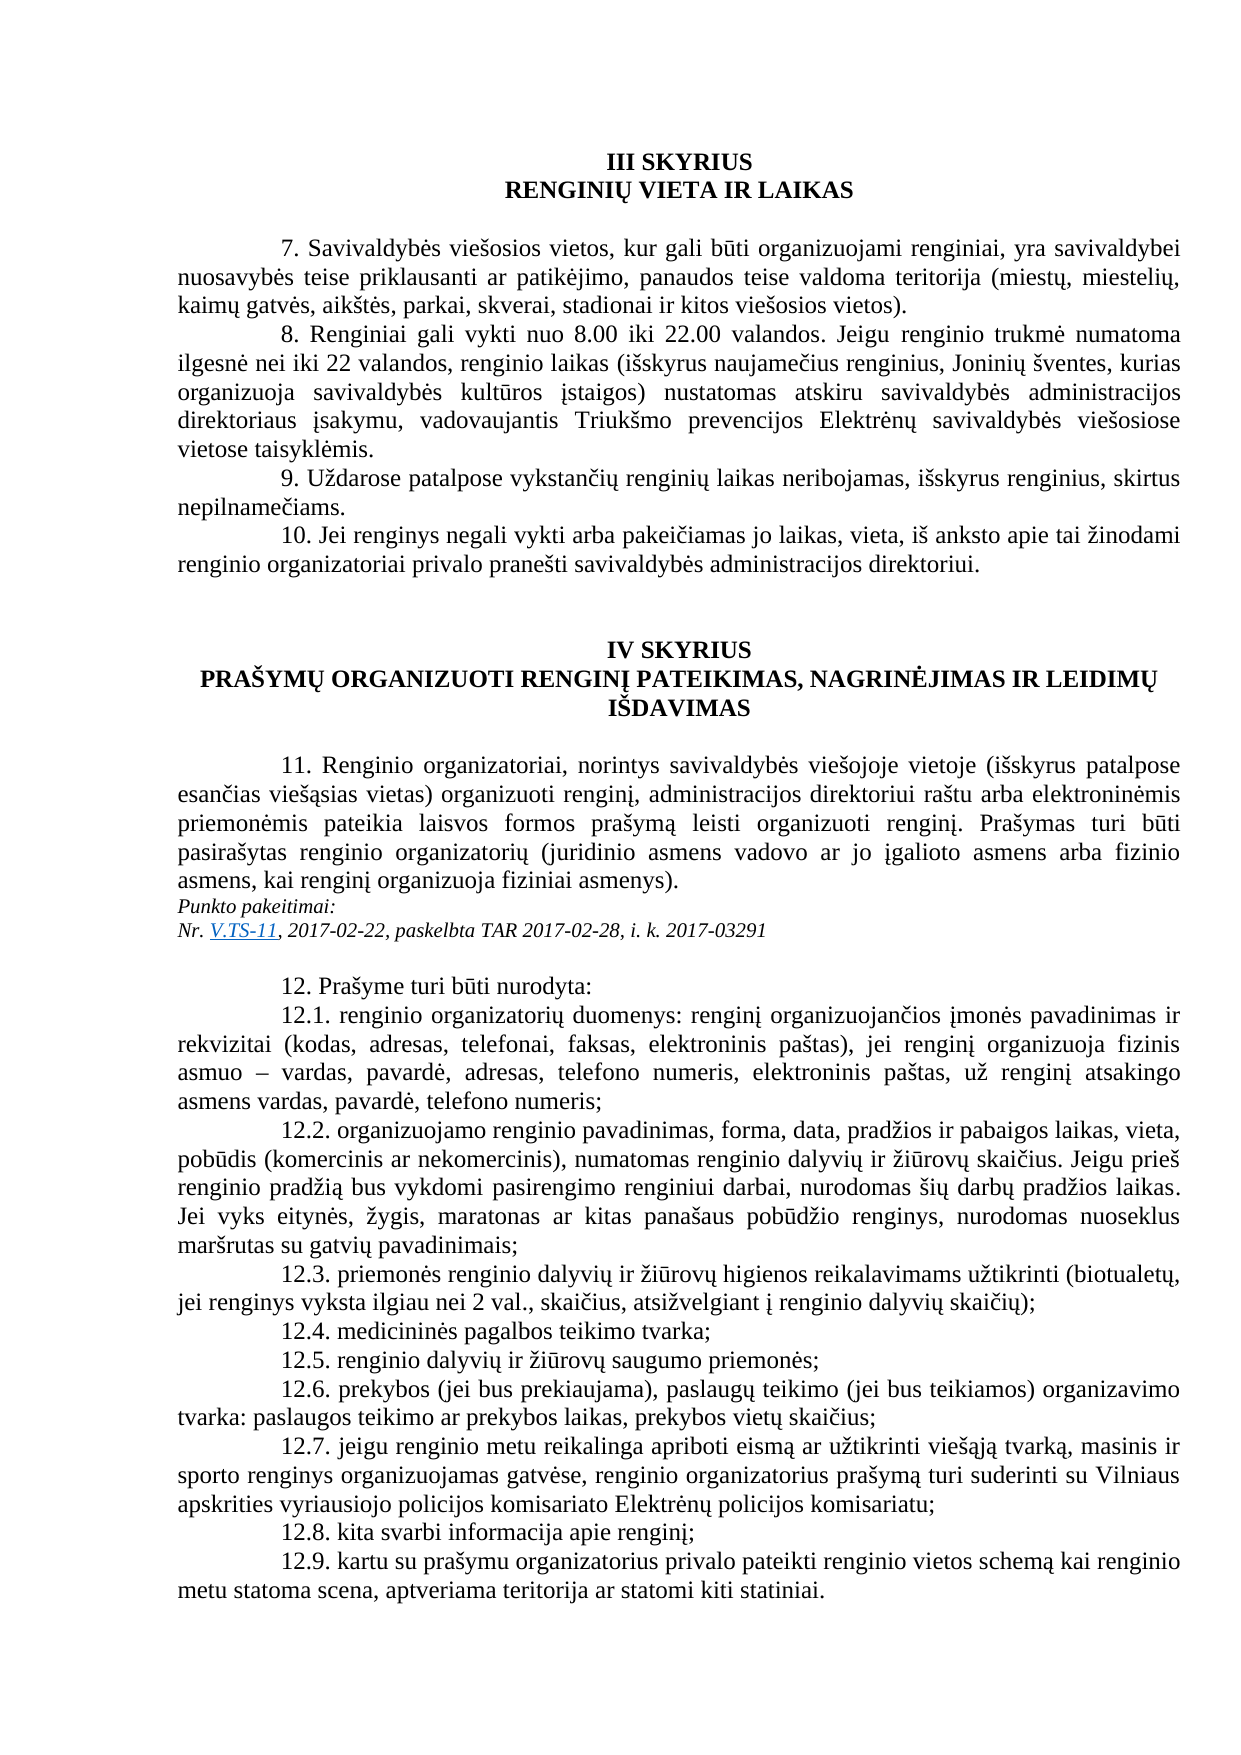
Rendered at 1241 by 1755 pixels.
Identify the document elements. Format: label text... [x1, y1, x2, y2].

text 12.4. medicininės pagalbos teikimo tvarka; [177, 1316, 1181, 1345]
text 12.1. renginio organizatorių duomenys: renginį organizuojančios įmonės pavadinimas ir rekvizitai (kodas, adresas, telefonai, faksas, elektroninis paštas), jei renginį organizuoja fizinis asmuo – vardas, pavardė, adresas, telefono numeris, elektroninis paštas, už renginį atsakingo asmens vardas, pavardė, telefono numeris; [177, 1000, 1181, 1115]
text III SKYRIUS [177, 147, 1181, 176]
text 12.2. organizuojamo renginio pavadinimas, forma, data, pradžios ir pabaigos laikas, vieta, pobūdis (komercinis ar nekomercinis), numatomas renginio dalyvių ir žiūrovų skaičius. Jeigu prieš renginio pradžią bus vykdomi pasirengimo renginiui darbai, nurodomas šių darbų pradžios laikas. Jei vyks eitynės, žygis, maratonas ar kitas panašaus pobūdžio renginys, nurodomas nuoseklus maršrutas su gatvių pavadinimais; [177, 1115, 1181, 1259]
text 9. Uždarose patalpose vykstančių renginių laikas neribojamas, išskyrus renginius, skirtus nepilnamečiams. [177, 463, 1181, 521]
text PRAŠYMŲ ORGANIZUOTI RENGINĮ PATEIKIMAS, NAGRINĖJIMAS IR LEIDIMŲ IŠDAVIMAS [177, 664, 1181, 722]
text 12.3. priemonės renginio dalyvių ir žiūrovų higienos reikalavimams užtikrinti (biotualetų, jei renginys vyksta ilgiau nei 2 val., skaičius, atsižvelgiant į renginio dalyvių skaičių); [177, 1259, 1181, 1316]
text 7. Savivaldybės viešosios vietos, kur gali būti organizuojami renginiai, yra savivaldybei nuosavybės teise priklausanti ar patikėjimo, panaudos teise valdoma teritorija (miestų, miestelių, kaimų gatvės, aikštės, parkai, skverai, stadionai ir kitos viešosios vietos). [177, 233, 1181, 319]
text IV SKYRIUS [177, 636, 1181, 664]
text 12.7. jeigu renginio metu reikalinga apriboti eismą ar užtikrinti viešąją tvarką, masinis ir sporto renginys organizuojamas gatvėse, renginio organizatorius prašymą turi suderinti su Vilniaus apskrities vyriausiojo policijos komisariato Elektrėnų policijos komisariatu; [177, 1431, 1181, 1517]
text Nr. V.TS-11, 2017-02-22, paskelbta TAR 2017-02-28, i. k. 2017-03291 [177, 918, 1181, 942]
text 12. Prašyme turi būti nurodyta: [177, 971, 1181, 1000]
text Punkto pakeitimai: [177, 894, 1181, 918]
text 12.9. kartu su prašymu organizatorius privalo pateikti renginio vietos schemą kai renginio metu statoma scena, aptveriama teritorija ar statomi kiti statiniai. [177, 1546, 1181, 1604]
text 11. Renginio organizatoriai, norintys savivaldybės viešojoje vietoje (išskyrus patalpose esančias viešąsias vietas) organizuoti renginį, administracijos direktoriui raštu arba elektroninėmis priemonėmis pateikia laisvos formos prašymą leisti organizuoti renginį. Prašymas turi būti pasirašytas renginio organizatorių (juridinio asmens vadovo ar jo įgalioto asmens arba fizinio asmens, kai renginį organizuoja fiziniai asmenys). [177, 751, 1181, 894]
text 12.8. kita svarbi informacija apie renginį; [177, 1517, 1181, 1546]
text 10. Jei renginys negali vykti arba pakeičiamas jo laikas, vieta, iš anksto apie tai žinodami renginio organizatoriai privalo pranešti savivaldybės administracijos direktoriui. [177, 521, 1181, 578]
text 12.5. renginio dalyvių ir žiūrovų saugumo priemonės; [177, 1345, 1181, 1374]
text 8. Renginiai gali vykti nuo 8.00 iki 22.00 valandos. Jeigu renginio trukmė numatoma ilgesnė nei iki 22 valandos, renginio laikas (išskyrus naujamečius renginius, Joninių šventes, kurias organizuoja savivaldybės kultūros įstaigos) nustatomas atskiru savivaldybės administracijos direktoriaus įsakymu, vadovaujantis Triukšmo prevencijos Elektrėnų savivaldybės viešosiose vietose taisyklėmis. [177, 319, 1181, 463]
text 12.6. prekybos (jei bus prekiaujama), paslaugų teikimo (jei bus teikiamos) organizavimo tvarka: paslaugos teikimo ar prekybos laikas, prekybos vietų skaičius; [177, 1374, 1181, 1431]
text RENGINIŲ VIETA IR LAIKAS [177, 176, 1181, 204]
